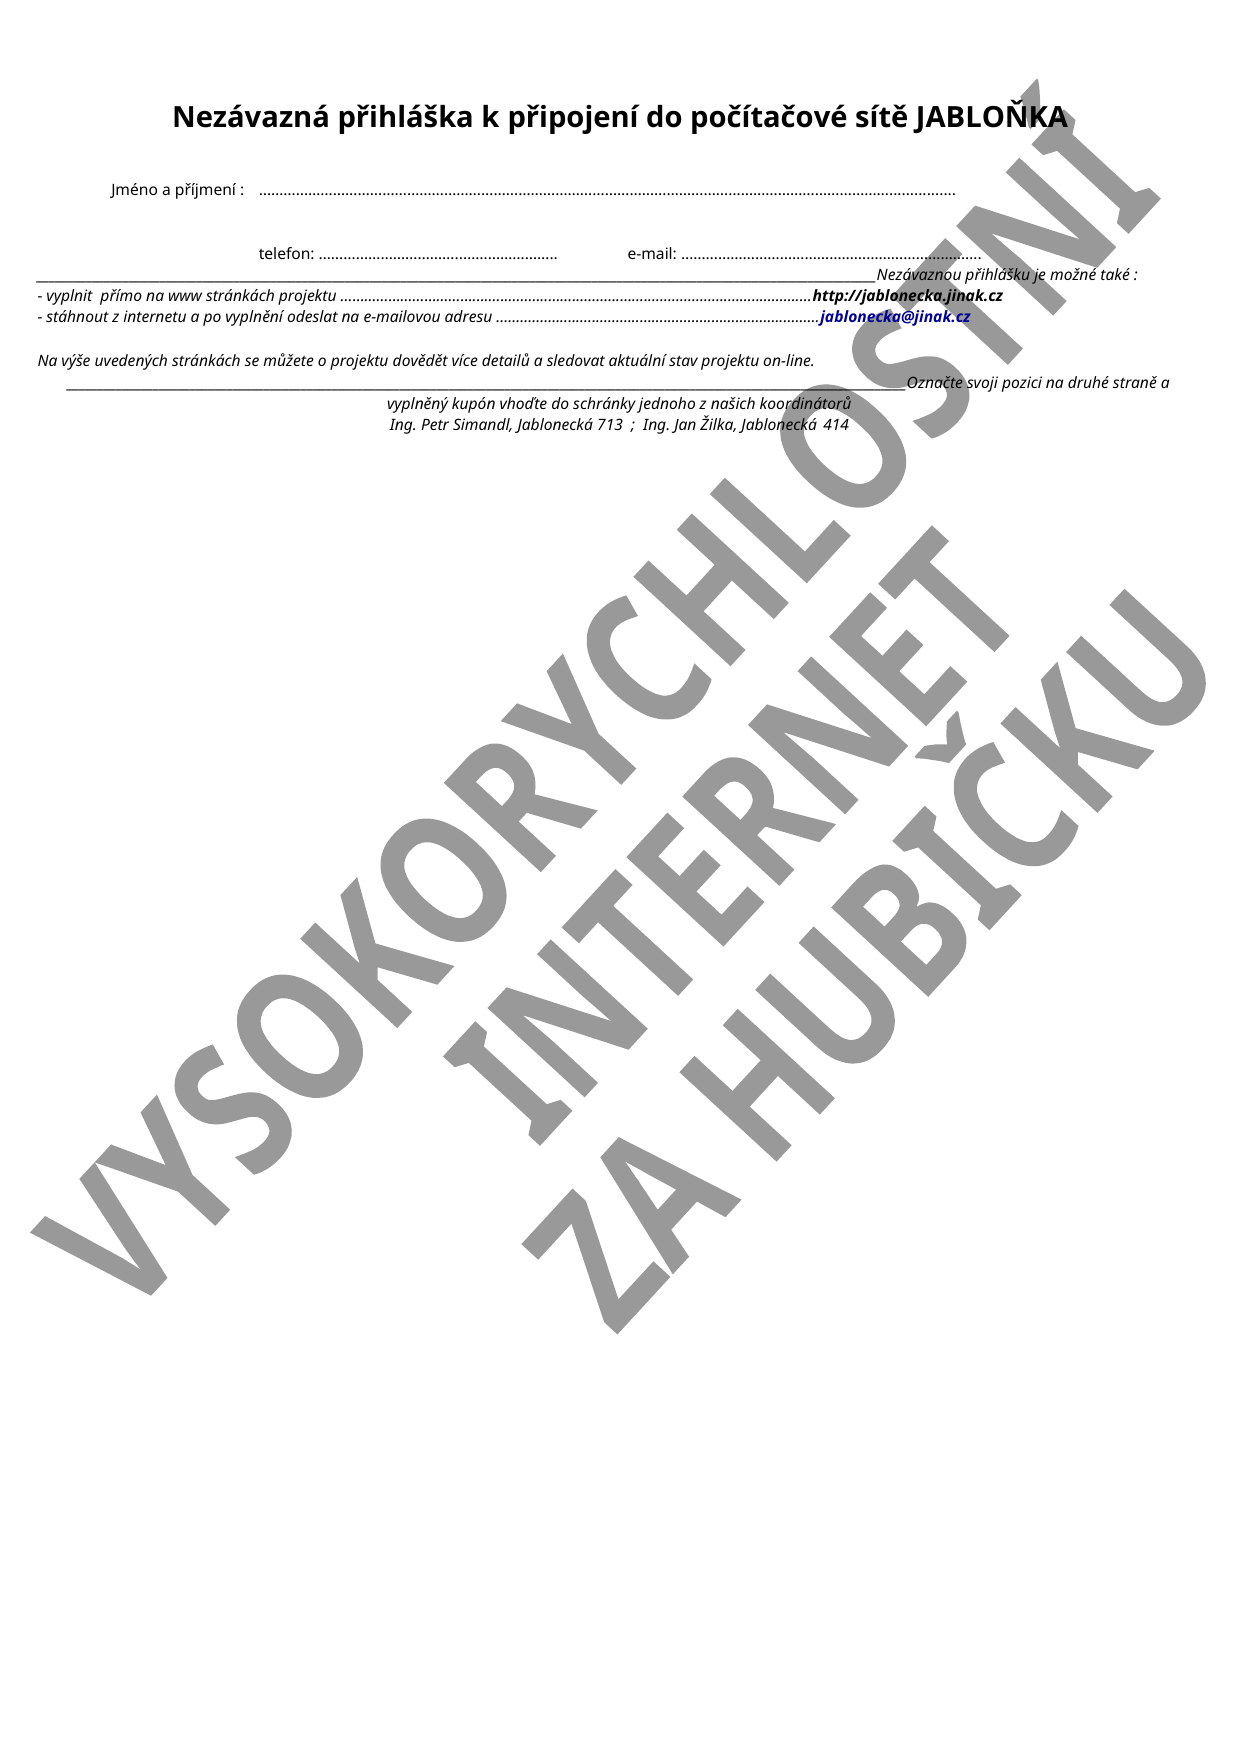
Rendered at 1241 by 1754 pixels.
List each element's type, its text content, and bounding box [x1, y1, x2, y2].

text Na výše uvedených stránkách se můžete o projektu dovědět více detailů a sledovat aktuální stav projektu on-line. [37, 350, 859, 371]
text - vyplnit přímo na www stránkách projektu ……………………………..................................................……….......................…http://jablonecka.jinak.cz - stáhnout z internetu a po vyplnění odeslat na e-mailovou adresu ….......................................................................….…jablonecka@jinak.cz [37, 285, 990, 350]
text ________________________________________________________________________________________________________________________________________Označte svoji pozici na druhé straně a vyplněný kupón vhoďte do schránky jednoho z našich koordinátorů Ing. Petr Simandl, Jablonecká 713 ; Ing. Jan Žilka, Jablonecká 414 [37, 371, 946, 435]
text - vyplnit přímo na www stránkách projektu ……………………………..................................................……….......................…http://jablonecka.jinak.cz - stáhnout z internetu a po vyplnění odeslat na e-mailovou adresu ….......................................................................….…jablonecka@jinak.cz [955, 285, 1203, 350]
text [876, 350, 1203, 371]
text Nezávazná přihláška k připojení do počítačové sítě JABLOŇKA [1040, 97, 1203, 136]
text Jméno a příjmení : ………………………………………………………………………………………………………………………………………................ [37, 179, 1034, 200]
text ________________________________________________________________________________________________________________________________________Označte svoji pozici na druhé straně a vyplněný kupón vhoďte do schránky jednoho z našich koordinátorů Ing. Petr Simandl, Jablonecká 713 ; Ing. Jan Žilka, Jablonecká 414 [943, 371, 1203, 435]
text Nezávazná přihláška k připojení do počítačové sítě JABLOŇKA [37, 97, 1046, 136]
text ________________________________________________________________________________________________________________________________________Nezávaznou přihlášku je možné také : [37, 264, 920, 285]
text telefon: ……………………………..………………….. e-mail: ………………………………………………………………. [1102, 242, 1203, 264]
text ________________________________________________________________________________________________________________________________________Nezávaznou přihlášku je možné také : [1028, 264, 1203, 285]
text telefon: ……………………………..………………….. e-mail: ………………………………………………………………. [1003, 242, 1082, 264]
text telefon: ……………………………..………………….. e-mail: ………………………………………………………………. [37, 242, 940, 264]
